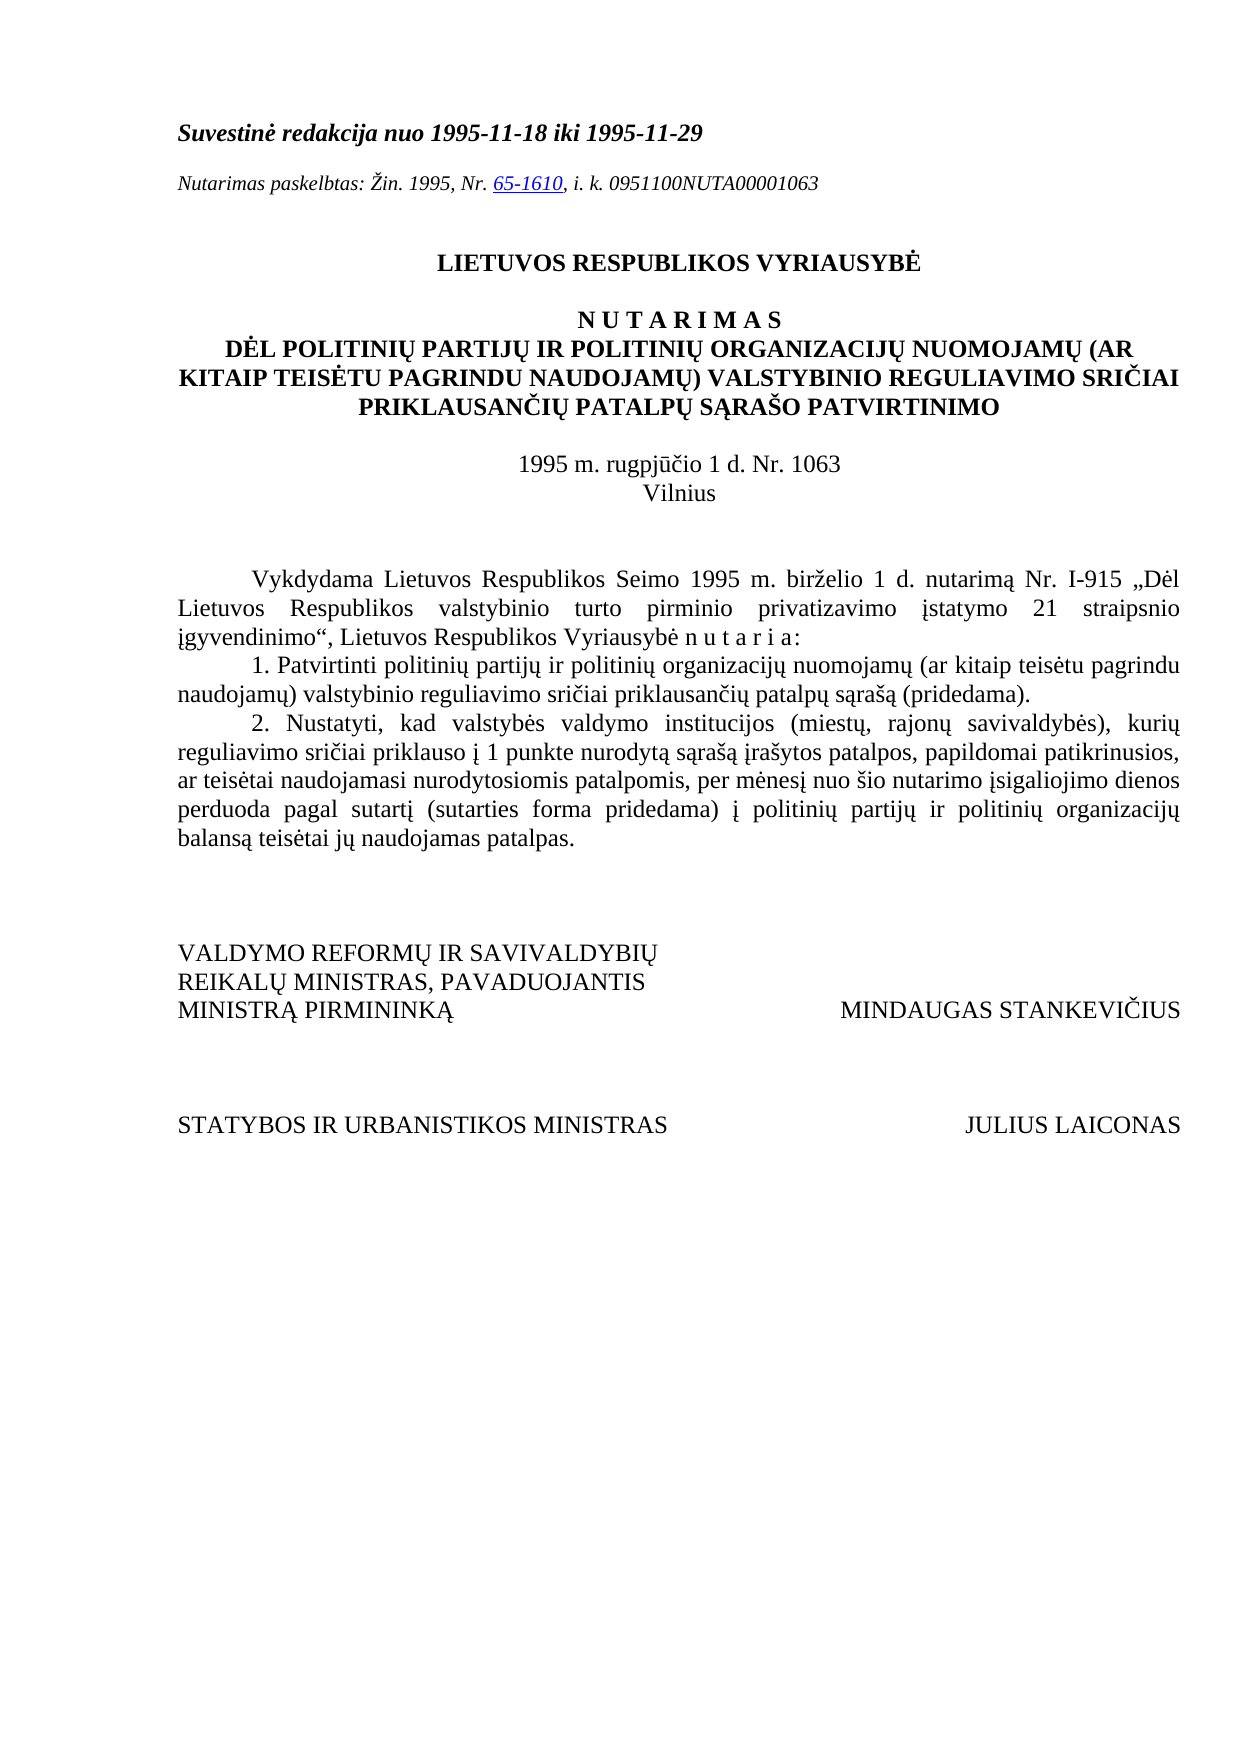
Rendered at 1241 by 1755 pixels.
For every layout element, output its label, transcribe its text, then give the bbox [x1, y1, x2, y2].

text MINISTRĄ PIRMININKĄ MINDAUGAS STANKEVIČIUS [177, 995, 1181, 1024]
text VALDYMO REFORMŲ IR SAVIVALDYBIŲ [177, 938, 1181, 967]
text Nutarimas paskelbtas: Žin. 1995, Nr. 65-1610, i. k. 0951100NUTA00001063 [177, 171, 1181, 195]
text Vilnius [177, 478, 1181, 507]
text 1. Patvirtinti politinių partijų ir politinių organizacijų nuomojamų (ar kitaip teisėtu pagrindu naudojamų) valstybinio reguliavimo sričiai priklausančių patalpų sąrašą (pridedama). [177, 650, 1181, 708]
text STATYBOS IR URBANISTIKOS MINISTRAS JULIUS LAICONAS [177, 1110, 1181, 1139]
text Suvestinė redakcija nuo 1995-11-18 iki 1995-11-29 [177, 118, 1181, 147]
text 2. Nustatyti, kad valstybės valdymo institucijos (miestų, rajonų savivaldybės), kurių reguliavimo sričiai priklauso į 1 punkte nurodytą sąrašą įrašytos patalpos, papildomai patikrinusios, ar teisėtai naudojamasi nurodytosiomis patalpomis, per mėnesį nuo šio nutarimo įsigaliojimo dienos perduoda pagal sutartį (sutarties forma pridedama) į politinių partijų ir politinių organizacijų balansą teisėtai jų naudojamas patalpas. [177, 708, 1181, 852]
text 1995 m. rugpjūčio 1 d. Nr. 1063 [177, 449, 1181, 478]
text N U T A R I M A S [177, 305, 1181, 334]
text Vykdydama Lietuvos Respublikos Seimo 1995 m. birželio 1 d. nutarimą Nr. I-915 „Dėl Lietuvos Respublikos valstybinio turto pirminio privatizavimo įstatymo 21 straipsnio įgyvendinimo“, Lietuvos Respublikos Vyriausybė nutaria: [177, 564, 1181, 650]
text REIKALŲ MINISTRAS, PAVADUOJANTIS [177, 967, 1181, 995]
text LIETUVOS RESPUBLIKOS VYRIAUSYBĖ [177, 248, 1181, 277]
text DĖL POLITINIŲ PARTIJŲ IR POLITINIŲ ORGANIZACIJŲ NUOMOJAMŲ (AR KITAIP TEISĖTU PAGRINDU NAUDOJAMŲ) VALSTYBINIO REGULIAVIMO SRIČIAI PRIKLAUSANČIŲ PATALPŲ SĄRAŠO PATVIRTINIMO [177, 334, 1181, 420]
